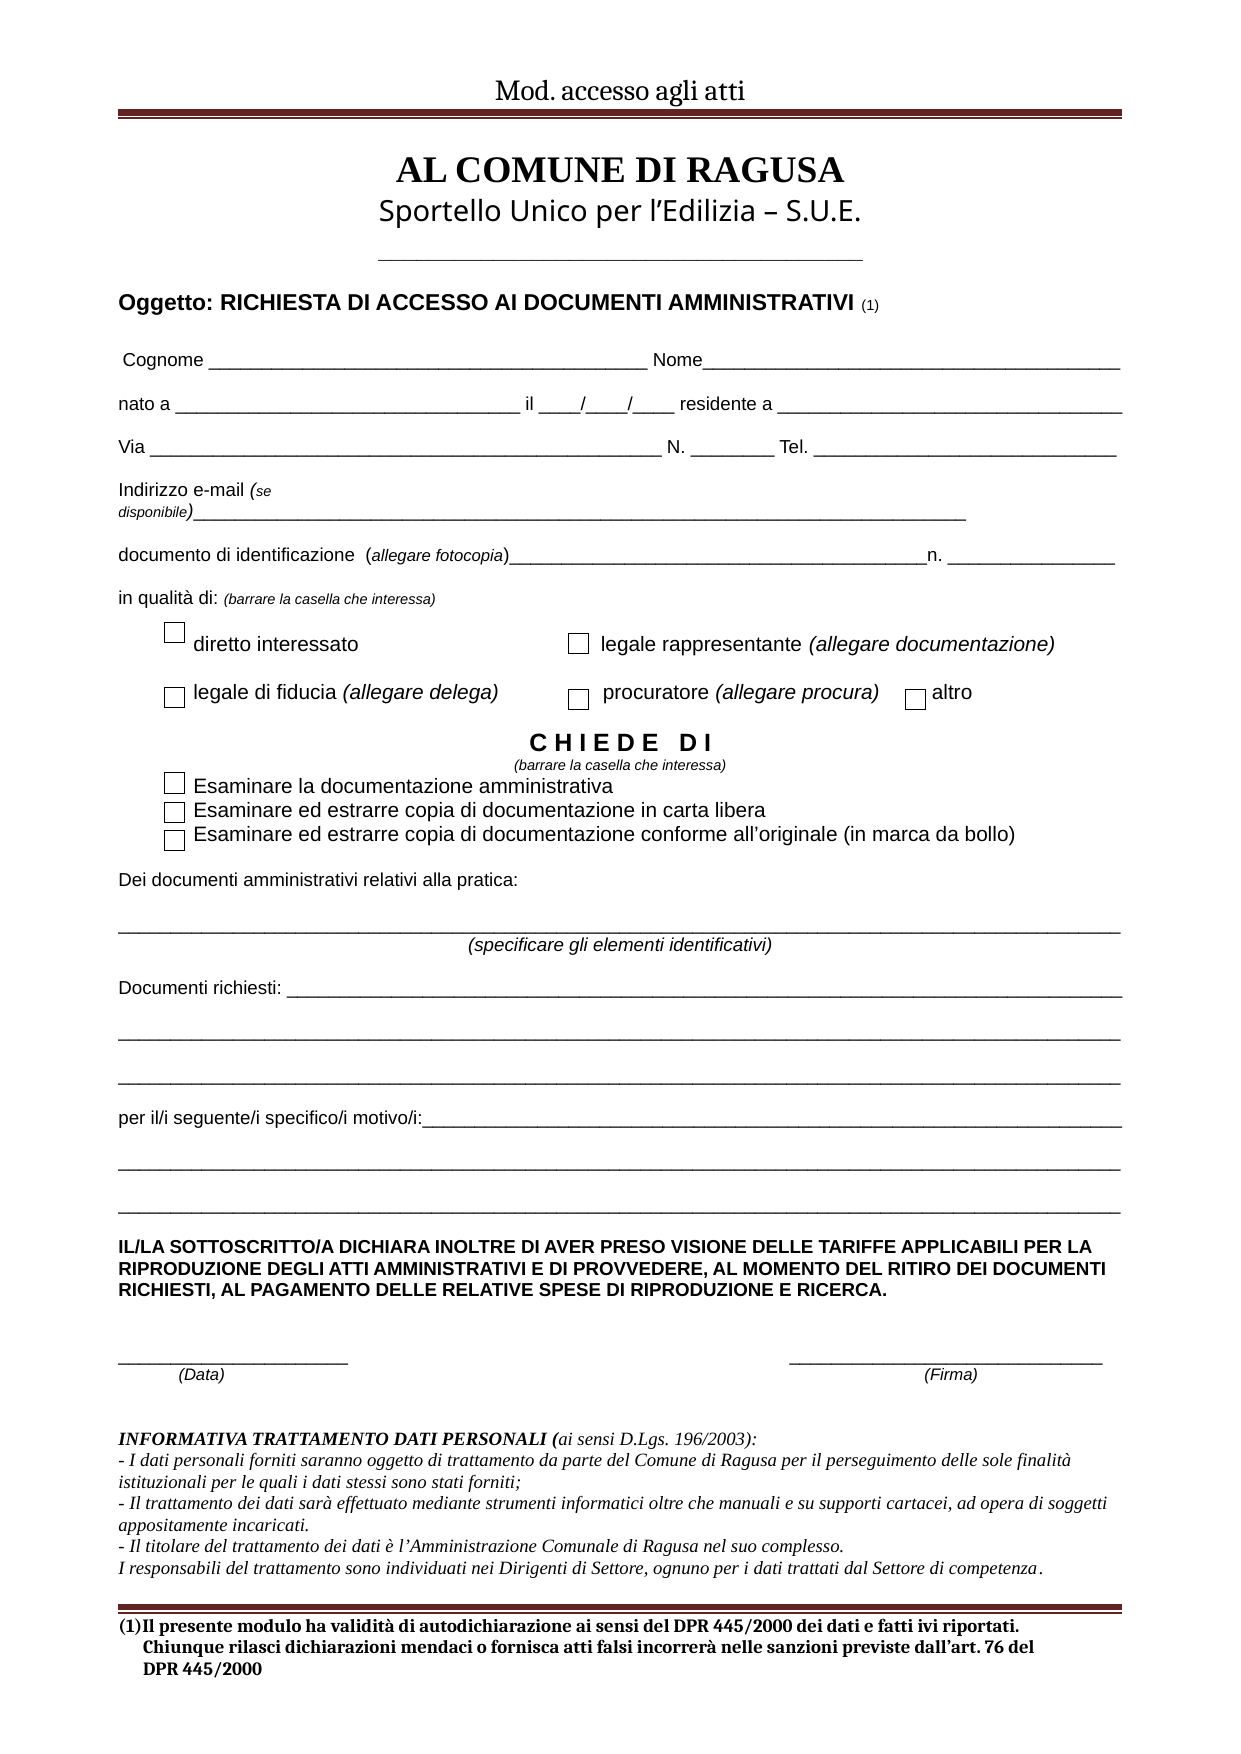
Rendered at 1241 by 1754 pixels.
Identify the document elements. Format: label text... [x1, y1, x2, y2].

text ________________________________________________________________________________________________ [118, 1149, 1122, 1171]
list Esaminare ed estrarre copia di documentazione conforme all’originale (in marca da bollo) [193, 821, 1122, 845]
text ________________________________________________________________________________________________ [118, 1063, 1122, 1085]
text appositamente incaricati. [118, 1514, 1122, 1535]
text Indirizzo e-mail (se disponibile)__________________________________________________________________________ [118, 479, 1122, 522]
text ________________________________________________________________________________________________ [118, 1020, 1122, 1042]
text ______________________________________ [118, 237, 1122, 263]
text - Il titolare del trattamento dei dati è l’Amministrazione Comunale di Ragusa nel suo complesso. [118, 1535, 1122, 1557]
text ________________________________________________________________________________________________ [118, 912, 1122, 934]
list Esaminare ed estrarre copia di documentazione in carta libera [193, 797, 1122, 821]
text Via _________________________________________________ N. ________ Tel. _____________________________ [118, 436, 1122, 457]
text nato a _________________________________ il ____/____/____ residente a _________________________________ [118, 392, 1122, 414]
text ______________________ ______________________________ [118, 1344, 1122, 1365]
text Documenti richiesti: ________________________________________________________________________________ [118, 977, 1122, 999]
text Oggetto: RICHIESTA DI ACCESSO AI DOCUMENTI AMMINISTRATIVI (1) [118, 289, 1122, 316]
text RIPRODUZIONE DEGLI ATTI AMMINISTRATIVI E DI PROVVEDERE, AL MOMENTO DEL RITIRO DEI DOCUMENTI [118, 1257, 1122, 1279]
text Dei documenti amministrativi relativi alla pratica: [118, 869, 1122, 891]
text C H I E D E D I [118, 728, 1122, 757]
text I responsabili del trattamento sono individuati nei Dirigenti di Settore, ognuno per i dati trattati dal Settore di competenza. [118, 1557, 1122, 1578]
text (specificare gli elementi identificativi) [118, 934, 1122, 956]
text in qualità di: (barrare la casella che interessa) [118, 586, 1122, 608]
subtitle Sportello Unico per l’Edilizia – S.U.E. [118, 191, 1122, 230]
text IL/LA SOTTOSCRITTO/A DICHIARA INOLTRE DI AVER PRESO VISIONE DELLE TARIFFE APPLICABILI PER LA [118, 1236, 1122, 1257]
text ________________________________________________________________________________________________ [118, 1193, 1122, 1214]
list diretto interessato legale rappresentante (allegare documentazione) [193, 632, 1122, 656]
text INFORMATIVA TRATTAMENTO DATI PERSONALI (ai sensi D.Lgs. 196/2003): [118, 1427, 1122, 1449]
text - I dati personali forniti saranno oggetto di trattamento da parte del Comune di Ragusa per il perseguimento delle sole finalità istituzionali per le quali i dati stessi sono stati forniti; [118, 1449, 1122, 1492]
text AL COMUNE DI RAGUSA [118, 148, 1122, 191]
text - Il trattamento dei dati sarà effettuato mediante strumenti informatici oltre che manuali e su supporti cartacei, ad opera di soggetti [118, 1492, 1122, 1514]
list Esaminare la documentazione amministrativa [193, 773, 1122, 797]
text Cognome __________________________________________ Nome________________________________________ [118, 349, 1122, 371]
text (Data) (Firma) [118, 1365, 1122, 1384]
list legale di fiducia (allegare delega) procuratore (allegare procura) altro [193, 680, 1122, 704]
text per il/i seguente/i specifico/i motivo/i:___________________________________________________________________ [118, 1106, 1122, 1128]
text documento di identificazione (allegare fotocopia)________________________________________n. ________________ [118, 543, 1122, 565]
text RICHIESTI, AL PAGAMENTO DELLE RELATIVE SPESE DI RIPRODUZIONE E RICERCA. [118, 1279, 1122, 1301]
text (barrare la casella che interessa) [118, 757, 1122, 773]
